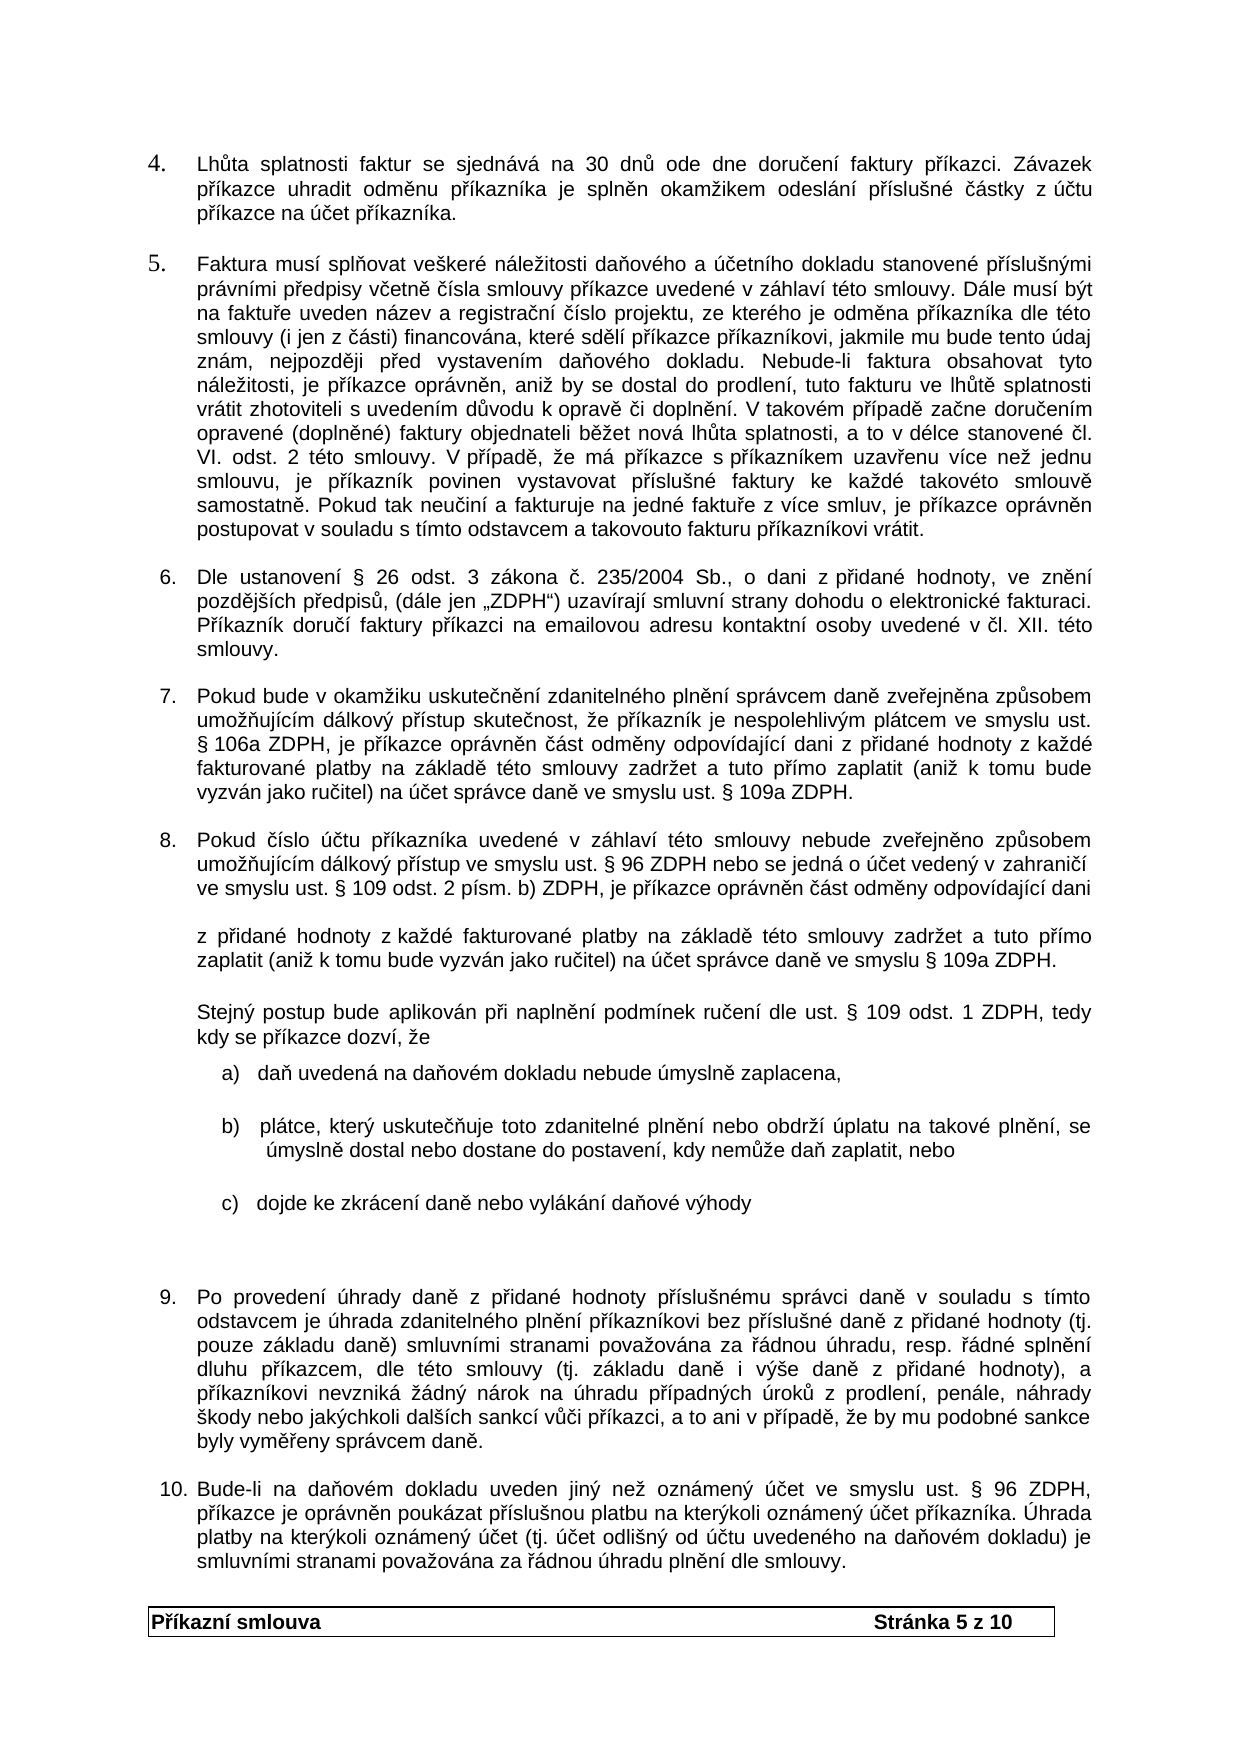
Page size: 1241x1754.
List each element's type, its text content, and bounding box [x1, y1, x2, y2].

text Stejný postup bude aplikován při naplnění podmínek ručení dle ust. § 109 odst. 1 ZDPH, tedy kdy se příkazce dozví, že [197, 996, 1093, 1048]
list Pokud číslo účtu příkazníka uvedené v záhlaví této smlouvy nebude zveřejněno způsobem umožňujícím dálkový přístup ve smyslu ust. § 96 ZDPH nebo se jedná o účet vedený v zahraničí ve smyslu ust. § 109 odst. 2 písm. b) ZDPH, je příkazce oprávněn část odměny odpovídající dani z přidané hodnoty z každé fakturované platby na základě této smlouvy zadržet a tuto přímo zaplatit (aniž k tomu bude vyzván jako ručitel) na účet správce daně ve smyslu § 109a ZDPH. [159, 828, 1093, 972]
text c) dojde ke zkrácení daně nebo vylákání daňové výhody [221, 1191, 1093, 1215]
list Bude-li na daňovém dokladu uveden jiný než oznámený účet ve smyslu ust. § 96 ZDPH, příkazce je oprávněn poukázat příslušnou platbu na kterýkoli oznámený účet příkazníka. Úhrada platby na kterýkoli oznámený účet (tj. účet odlišný od účtu uvedeného na daňovém dokladu) je smluvními stranami považována za řádnou úhradu plnění dle smlouvy. [159, 1477, 1093, 1572]
text b) plátce, který uskutečňuje toto zdanitelné plnění nebo obdrží úplatu na takové plnění, se úmyslně dostal nebo dostane do postavení, kdy nemůže daň zaplatit, nebo [221, 1114, 1093, 1162]
list Faktura musí splňovat veškeré náležitosti daňového a účetního dokladu stanovené příslušnými právními předpisy včetně čísla smlouvy příkazce uvedené v záhlaví této smlouvy. Dále musí být na faktuře uveden název a registrační číslo projektu, ze kterého je odměna příkazníka dle této smlouvy (i jen z části) financována, které sdělí příkazce příkazníkovi, jakmile mu bude tento údaj znám, nejpozději před vystavením daňového dokladu. Nebude-li faktura obsahovat tyto náležitosti, je příkazce oprávněn, aniž by se dostal do prodlení, tuto fakturu ve lhůtě splatnosti vrátit zhotoviteli s uvedením důvodu k opravě či doplnění. V takovém případě začne doručením opravené (doplněné) faktury objednateli běžet nová lhůta splatnosti, a to v délce stanovené čl. VI. odst. 2 této smlouvy. V případě, že má příkazce s příkazníkem uzavřenu více než jednu smlouvu, je příkazník povinen vystavovat příslušné faktury ke každé takovéto smlouvě samostatně. Pokud tak neučiní a fakturuje na jedné faktuře z více smluv, je příkazce oprávněn postupovat v souladu s tímto odstavcem a takovouto fakturu příkazníkovi vrátit. [148, 248, 1093, 541]
list Lhůta splatnosti faktur se sjednává na 30 dnů ode dne doručení faktury příkazci. Závazek příkazce uhradit odměnu příkazníka je splněn okamžikem odeslání příslušné částky z účtu příkazce na účet příkazníka. [148, 148, 1093, 224]
text a) daň uvedená na daňovém dokladu nebude úmyslně zaplacena, [221, 1061, 1093, 1085]
list Po provedení úhrady daně z přidané hodnoty příslušnému správci daně v souladu s tímto odstavcem je úhrada zdanitelného plnění příkazníkovi bez příslušné daně z přidané hodnoty (tj. pouze základu daně) smluvními stranami považována za řádnou úhradu, resp. řádné splnění dluhu příkazcem, dle této smlouvy (tj. základu daně i výše daně z přidané hodnoty), a příkazníkovi nevzniká žádný nárok na úhradu případných úroků z prodlení, penále, náhrady škody nebo jakýchkoli dalších sankcí vůči příkazci, a to ani v případě, že by mu podobné sankce byly vyměřeny správcem daně. [159, 1285, 1093, 1453]
list Pokud bude v okamžiku uskutečnění zdanitelného plnění správcem daně zveřejněna způsobem umožňujícím dálkový přístup skutečnost, že příkazník je nespolehlivým plátcem ve smyslu ust. § 106a ZDPH, je příkazce oprávněn část odměny odpovídající dani z přidané hodnoty z každé fakturované platby na základě této smlouvy zadržet a tuto přímo zaplatit (aniž k tomu bude vyzván jako ručitel) na účet správce daně ve smyslu ust. § 109a ZDPH. [159, 684, 1093, 804]
list Dle ustanovení § 26 odst. 3 zákona č. 235/2004 Sb., o dani z přidané hodnoty, ve znění pozdějších předpisů, (dále jen „ZDPH“) uzavírají smluvní strany dohodu o elektronické fakturaci. Příkazník doručí faktury příkazci na emailovou adresu kontaktní osoby uvedené v čl. XII. této smlouvy. [159, 564, 1093, 660]
